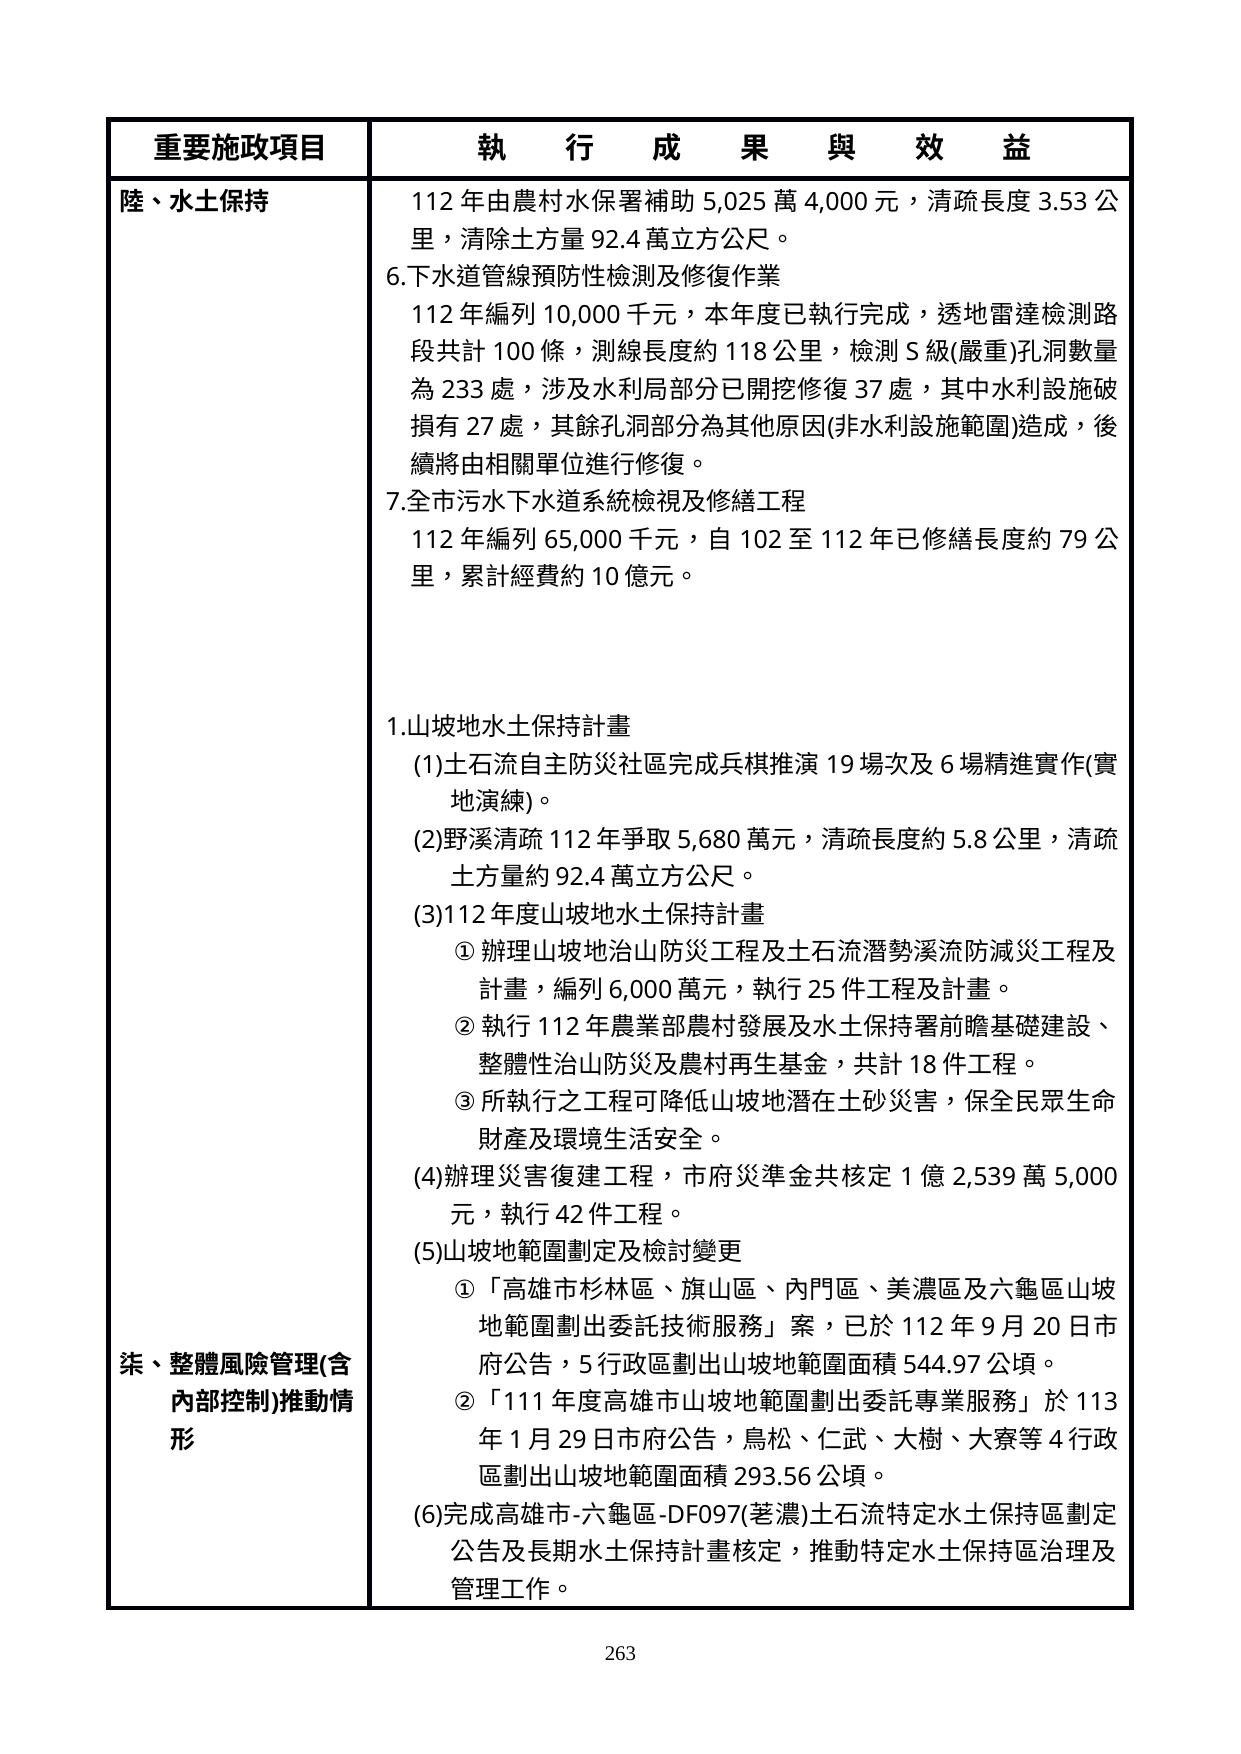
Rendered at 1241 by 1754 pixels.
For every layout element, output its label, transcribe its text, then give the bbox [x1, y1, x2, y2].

table_cell 陸、水土保持 柒、整體風險管理(含內部控制)推動情形 [111, 181, 367, 1606]
table_cell 112年由農村水保署補助5,025萬4,000元，清疏長度3.53公里，清除土方量92.4萬立方公尺。 6.下水道管線預防性檢測及修復作業 112年編列10,000千元，本年度已執行完成，透地雷達檢測路段共計100條，測線長度約118公里，檢測S級(嚴重)孔洞數量為233處，涉及水利局部分已開挖修復37處，其中水利設施破損有27處，其餘孔洞部分為其他原因(非水利設施範圍)造成，後續將由相關單位進行修復。 7.全市污水下水道系統檢視及修繕工程 112年編列65,000千元，自102至112年已修繕長度約79公里，累計經費約10億元。 1.山坡地水土保持計畫 (1)土石流自主防災社區完成兵棋推演19場次及6場精進實作(實地演練)。 (2)野溪清疏112年爭取5,680萬元，清疏長度約5.8公里，清疏土方量約92.4萬立方公尺。 (3)112年度山坡地水土保持計畫 ①辦理山坡地治山防災工程及土石流潛勢溪流防減災工程及計畫，編列6,000萬元，執行25件工程及計畫。 ②執行112年農業部農村發展及水土保持署前瞻基礎建設、整體性治山防災及農村再生基金，共計18件工程。 ③所執行之工程可降低山坡地潛在土砂災害，保全民眾生命財產及環境生活安全。 (4)辦理災害復建工程，市府災準金共核定1億2,539萬5,000元，執行42件工程。 (5)山坡地範圍劃定及檢討變更 ①「高雄市杉林區、旗山區、內門區、美濃區及六龜區山坡地範圍劃出委託技術服務」案，已於112年9月20日市府公告，5行政區劃出山坡地範圍面積544.97公頃。 ②「111年度高雄市山坡地範圍劃出委託專業服務」於113年1月29日市府公告，鳥松、仁武、大樹、大寮等4行政區劃出山坡地範圍面積293.56公頃。 (6)完成高雄市-六龜區-DF097(荖濃)土石流特定水土保持區劃定公告及長期水土保持計畫核定，推動特定水土保持區治理及管理工作。 [372, 181, 1129, 1606]
table_header 重要施政項目 [111, 122, 367, 176]
table_header 執 行 成 果 與 效 益 [372, 122, 1129, 176]
